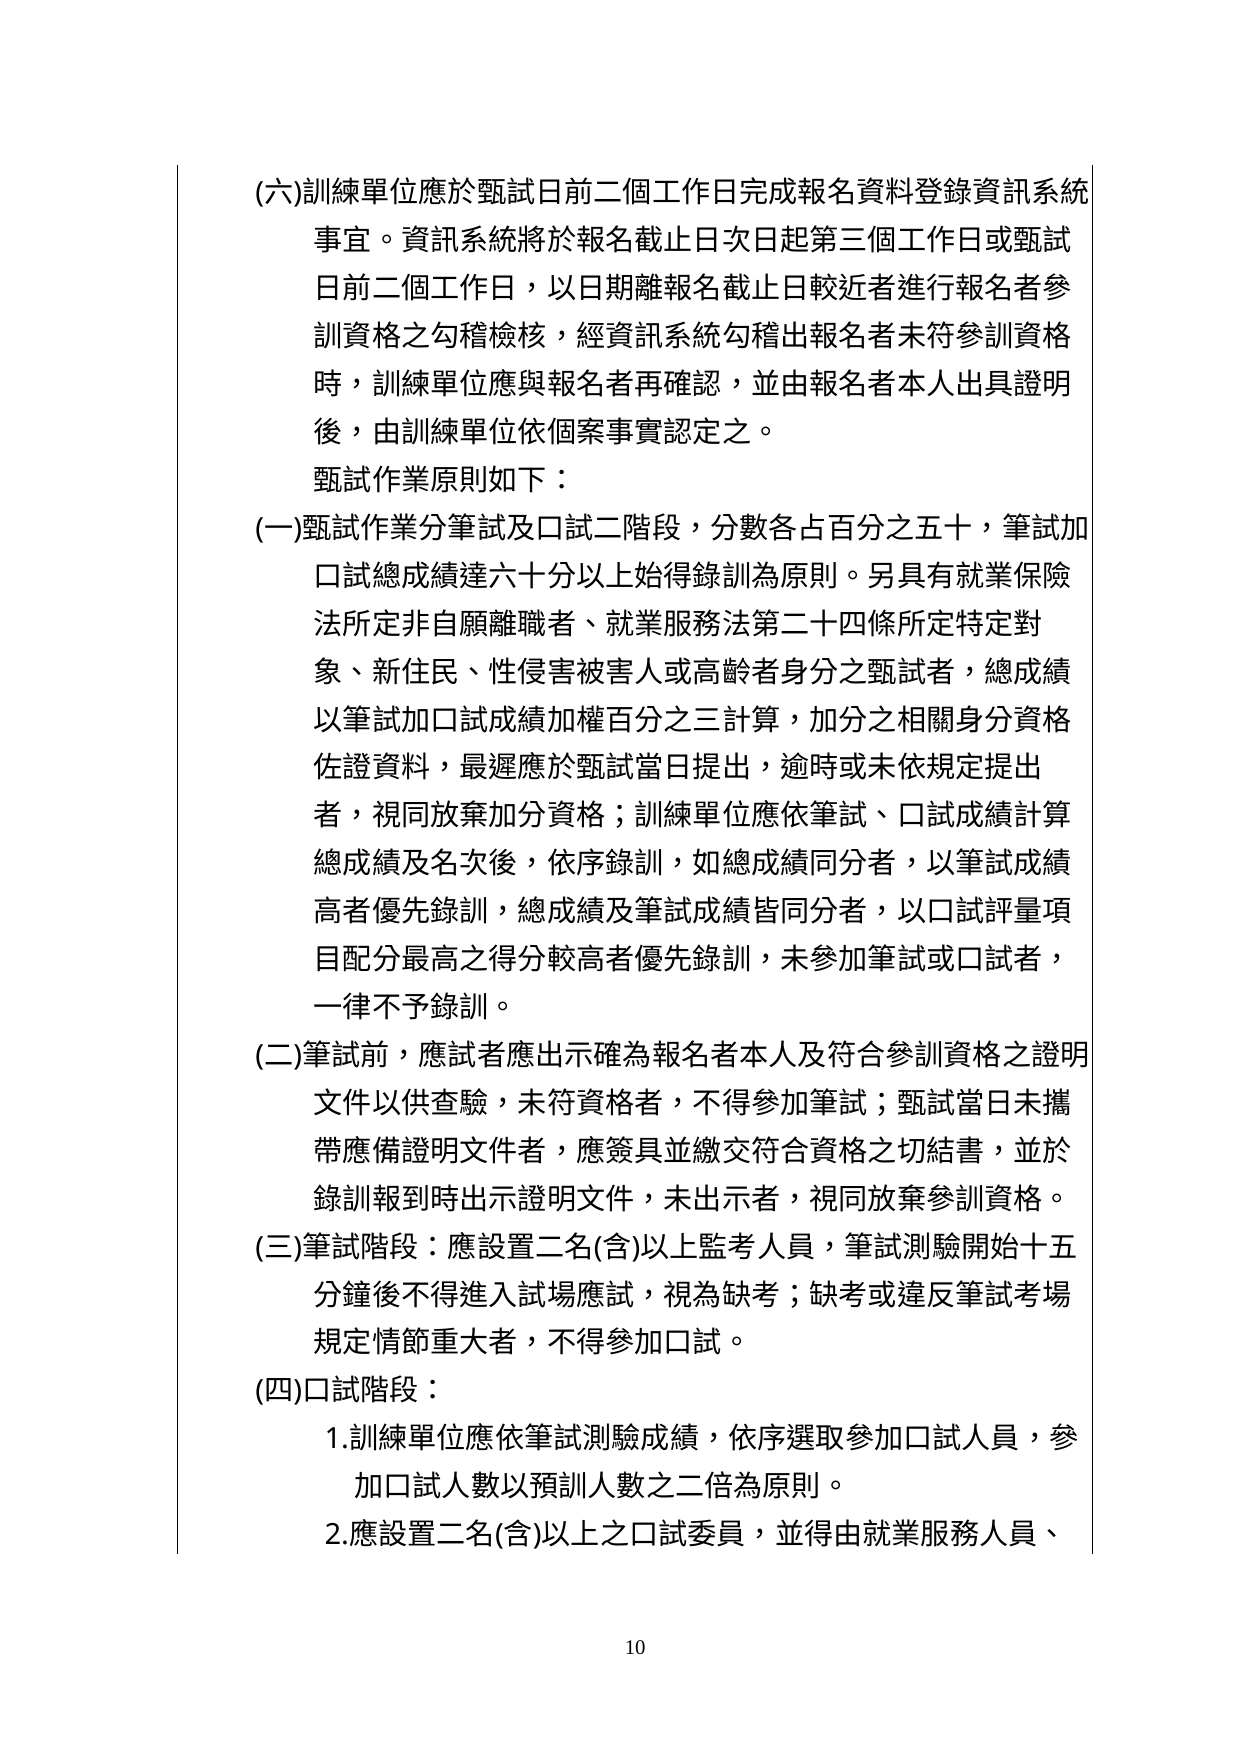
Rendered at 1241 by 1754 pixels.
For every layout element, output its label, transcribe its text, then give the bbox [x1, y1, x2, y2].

table_cell (六)訓練單位應於甄試日前二個工作日完成報名資料登錄資訊系統事宜。資訊系統將於報名截止日次日起第三個工作日或甄試日前二個工作日，以日期離報名截止日較近者進行報名者參訓資格之勾稽檢核，經資訊系統勾稽出報名者未符參訓資格時，訓練單位應與報名者再確認，並由報名者本人出具證明後，由訓練單位依個案事實認定之。 甄試作業原則如下： (一)甄試作業分筆試及口試二階段，分數各占百分之五十，筆試加口試總成績達六十分以上始得錄訓為原則。另具有就業保險法所定非自願離職者、就業服務法第二十四條所定特定對象、新住民、性侵害被害人或高齡者身分之甄試者，總成績以筆試加口試成績加權百分之三計算，加分之相關身分資格佐證資料，最遲應於甄試當日提出，逾時或未依規定提出者，視同放棄加分資格；訓練單位應依筆試、口試成績計算總成績及名次後，依序錄訓，如總成績同分者，以筆試成績高者優先錄訓，總成績及筆試成績皆同分者，以口試評量項目配分最高之得分較高者優先錄訓，未參加筆試或口試者，一律不予錄訓。 (二)筆試前，應試者應出示確為報名者本人及符合參訓資格之證明文件以供查驗，未符資格者，不得參加筆試；甄試當日未攜帶應備證明文件者，應簽具並繳交符合資格之切結書，並於錄訓報到時出示證明文件，未出示者，視同放棄參訓資格。 (三)筆試階段：應設置二名(含)以上監考人員，筆試測驗開始十五分鐘後不得進入試場應試，視為缺考；缺考或違反筆試考場規定情節重大者，不得參加口試。 (四)口試階段： 1.訓練單位應依筆試測驗成績，依序選取參加口試人員，參加口試人數以預訓人數之二倍為原則。 2.應設置二名(含)以上之口試委員，並得由就業服務人員、 [178, 165, 1092, 1554]
